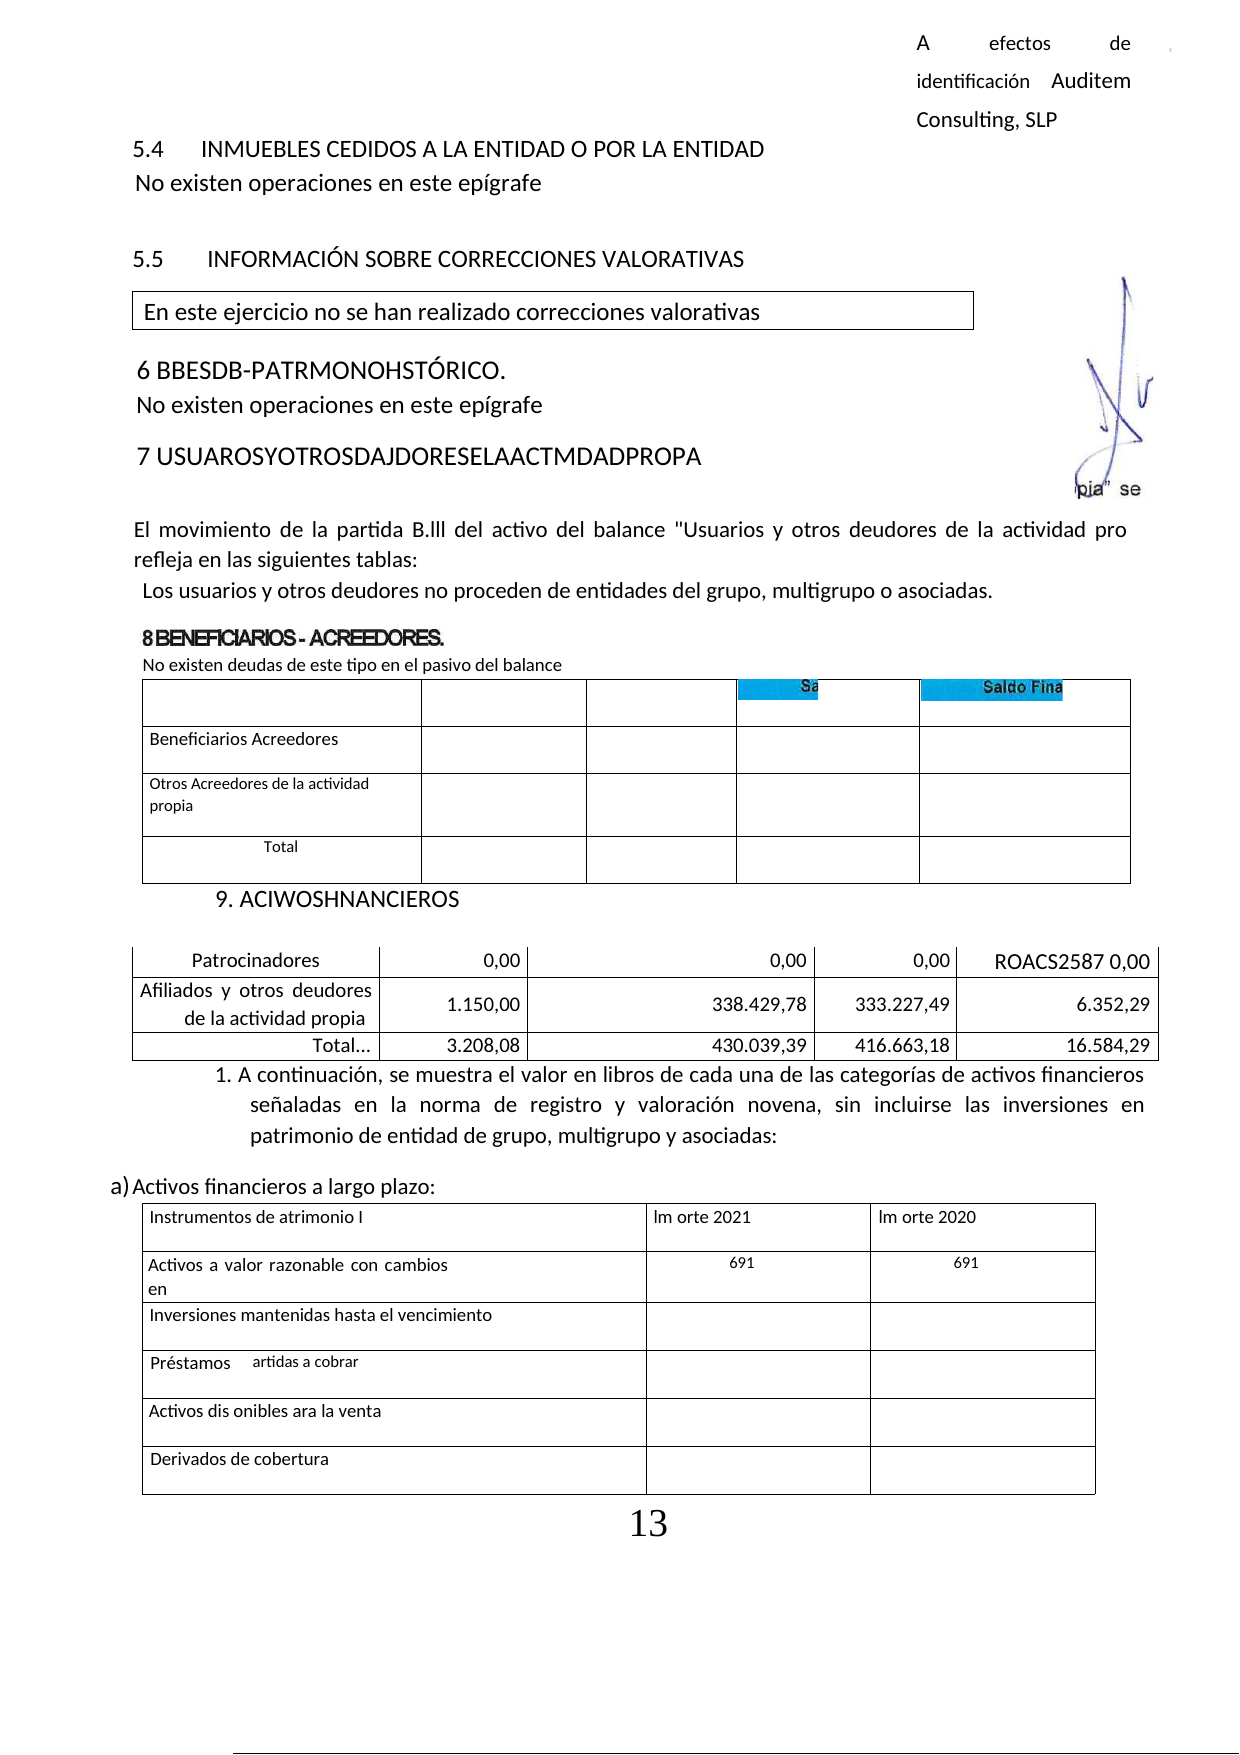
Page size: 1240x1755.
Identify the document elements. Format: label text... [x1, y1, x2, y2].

table_cell Activos dis onibles ara la venta [143, 1399, 646, 1446]
table_cell [587, 774, 736, 836]
table_cell [871, 1303, 1095, 1350]
table_cell [451, 1252, 478, 1302]
text 7 USUAROSYOTROSDAJDORESELAACTMDADPROPA [136, 439, 1074, 472]
subtitle 5.5 INFORMACIÓN SOBRE CORRECCIONES VALORATIVAS [132, 243, 1146, 274]
table_cell [920, 727, 1130, 773]
table_cell 6.352,29 [957, 978, 1158, 1032]
table_cell [871, 1399, 1095, 1446]
text Los usuarios y otros deudores no proceden de entidades del grupo, multigrupo o asociadas. [142, 576, 1146, 604]
table_cell [737, 774, 919, 836]
table_cell [647, 1351, 870, 1398]
table_cell [737, 837, 919, 883]
table_header En este ejercicio no se han realizado correcciones valorativas [133, 292, 973, 328]
table_header lm orte 2020 [871, 1204, 1095, 1251]
table_cell [587, 837, 736, 883]
table_cell [587, 727, 736, 773]
table_cell 691 [871, 1252, 1095, 1302]
table_header [422, 680, 586, 726]
table_cell 430.039,39 [528, 1033, 814, 1060]
table_cell 416.663,18 [815, 1033, 956, 1060]
table_header lm orte 2021 [647, 1204, 870, 1251]
table_cell Total... [133, 1033, 379, 1060]
table_cell [422, 774, 586, 836]
table_cell 338.429,78 [528, 978, 814, 1032]
text No existen deudas de este tipo en el pasivo del balance [142, 654, 1095, 677]
table_cell [920, 774, 1130, 836]
table_cell [737, 727, 919, 773]
table_cell [422, 837, 586, 883]
table_header [920, 680, 1130, 726]
table_header [737, 680, 919, 726]
table_cell Préstamos [143, 1351, 245, 1398]
table_header Patrocinadores [133, 947, 379, 977]
table_cell 16.584,29 [957, 1033, 1158, 1060]
text 6 BBESDB-PATRMONOHSTÓRICO. [136, 353, 1074, 386]
table_header [1096, 1203, 1100, 1251]
table_cell [871, 1351, 1095, 1398]
table_cell 3.208,08 [380, 1033, 527, 1060]
table_header 0,00 [380, 947, 527, 977]
table_cell [1096, 1350, 1100, 1398]
table_header [143, 680, 421, 726]
table_cell 1.150,00 [380, 978, 527, 1032]
table_cell [647, 1303, 870, 1350]
table_header 0,00 [815, 947, 956, 977]
table_cell Activos a valor razonable con cambios en [143, 1252, 451, 1302]
table_header [587, 680, 736, 726]
table_cell [1096, 1398, 1100, 1446]
table_cell [1096, 1446, 1100, 1493]
list Activos financieros a largo plazo: [110, 1170, 1146, 1201]
subtitle No existen operaciones en este epígrafe [136, 389, 1074, 420]
text No existen operaciones en este epígrafe [135, 167, 1146, 197]
table_header [375, 1204, 646, 1251]
text 1. A continuación, se muestra el valor en libros de cada una de las categorías de activos financieros señaladas en la norma de registro y valoración novena, sin incluirse las inversiones en patrimonio de entidad de grupo, multigrupo y asociadas: [214, 1061, 1146, 1149]
table_header Instrumentos de atrimonio I [143, 1204, 375, 1251]
table_cell Afiliados y otros deudores de la actividad propia [133, 978, 379, 1032]
table_cell 333.227,49 [815, 978, 956, 1032]
table_cell [479, 1252, 646, 1302]
table_cell [647, 1399, 870, 1446]
table_cell [1096, 1302, 1100, 1350]
table_header 0,00 [528, 947, 814, 977]
table_cell [422, 727, 586, 773]
subtitle 9. ACIWOSHNANCIEROS [215, 884, 1146, 914]
table_cell [920, 837, 1130, 883]
table_cell Beneficiarios Acreedores [143, 727, 421, 773]
table_cell [647, 1447, 870, 1493]
text El movimiento de la partida B.lll del activo del balance "Usuarios y otros deudores de la actividad pro refleja en las siguientes tablas: [133, 515, 1128, 574]
table_cell Total [143, 837, 421, 883]
table_cell artidas a cobrar [245, 1351, 646, 1398]
table_cell Inversiones mantenidas hasta el vencimiento [143, 1303, 646, 1350]
subtitle 5.4 INMUEBLES CEDIDOS A LA ENTIDAD O POR LA ENTIDAD [132, 133, 1146, 164]
table_cell 691 [647, 1252, 870, 1302]
table_cell [871, 1447, 1095, 1493]
table_header ROACS2587 0,00 [957, 947, 1158, 977]
table_cell [1096, 1251, 1100, 1302]
table_cell Otros Acreedores de la actividad propia [143, 774, 421, 836]
table_cell Derivados de cobertura [143, 1447, 646, 1493]
